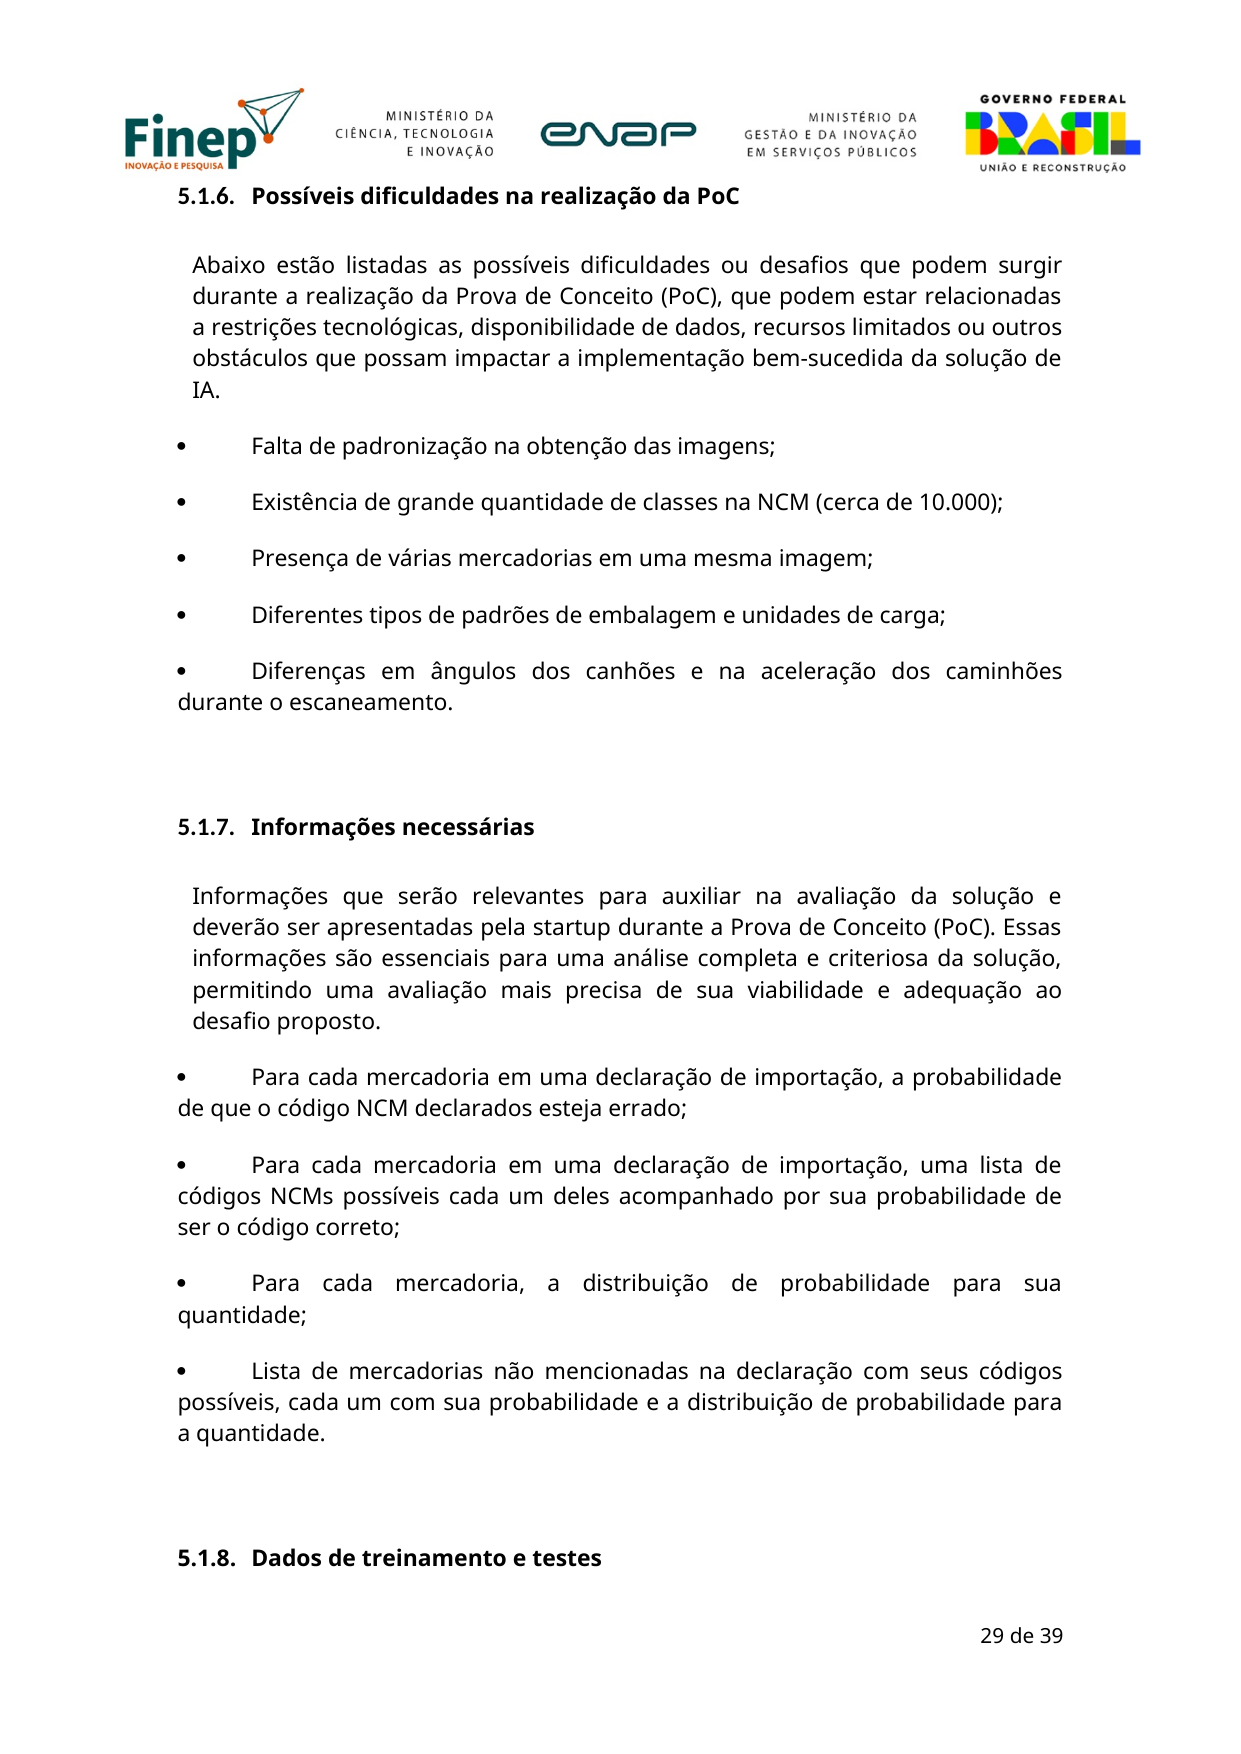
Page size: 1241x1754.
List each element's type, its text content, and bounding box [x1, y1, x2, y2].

list Presença de várias mercadorias em uma mesma imagem; [177, 542, 1063, 574]
list Para cada mercadoria em uma declaração de importação, a probabilidade de que o código NCM declarados esteja errado; [177, 1061, 1063, 1124]
list Dados de treinamento e testes [177, 1542, 1063, 1574]
list Para cada mercadoria em uma declaração de importação, uma lista de códigos NCMs possíveis cada um deles acompanhado por sua probabilidade de ser o código correto; [177, 1149, 1063, 1242]
list Possíveis dificuldades na realização da PoC [177, 180, 1063, 211]
list Falta de padronização na obtenção das imagens; [177, 430, 1063, 461]
list Diferentes tipos de padrões de embalagem e unidades de carga; [177, 599, 1063, 630]
text Abaixo estão listadas as possíveis dificuldades ou desafios que podem surgir durante a realização da Prova de Conceito (PoC), que podem estar relacionadas a restrições tecnológicas, disponibilidade de dados, recursos limitados ou outros obstáculos que possam impactar a implementação bem-sucedida da solução de IA. [192, 249, 1063, 405]
text Informações que serão relevantes para auxiliar na avaliação da solução e deverão ser apresentadas pela startup durante a Prova de Conceito (PoC). Essas informações são essenciais para uma análise completa e criteriosa da solução, permitindo uma avaliação mais precisa de sua viabilidade e adequação ao desafio proposto. [192, 880, 1063, 1036]
list Informações necessárias [177, 811, 1063, 842]
list Diferenças em ângulos dos canhões e na aceleração dos caminhões durante o escaneamento. [177, 655, 1063, 717]
list Lista de mercadorias não mencionadas na declaração com seus códigos possíveis, cada um com sua probabilidade e a distribuição de probabilidade para a quantidade. [177, 1355, 1063, 1449]
list Existência de grande quantidade de classes na NCM (cerca de 10.000); [177, 486, 1063, 517]
list Para cada mercadoria, a distribuição de probabilidade para sua quantidade; [177, 1267, 1063, 1330]
